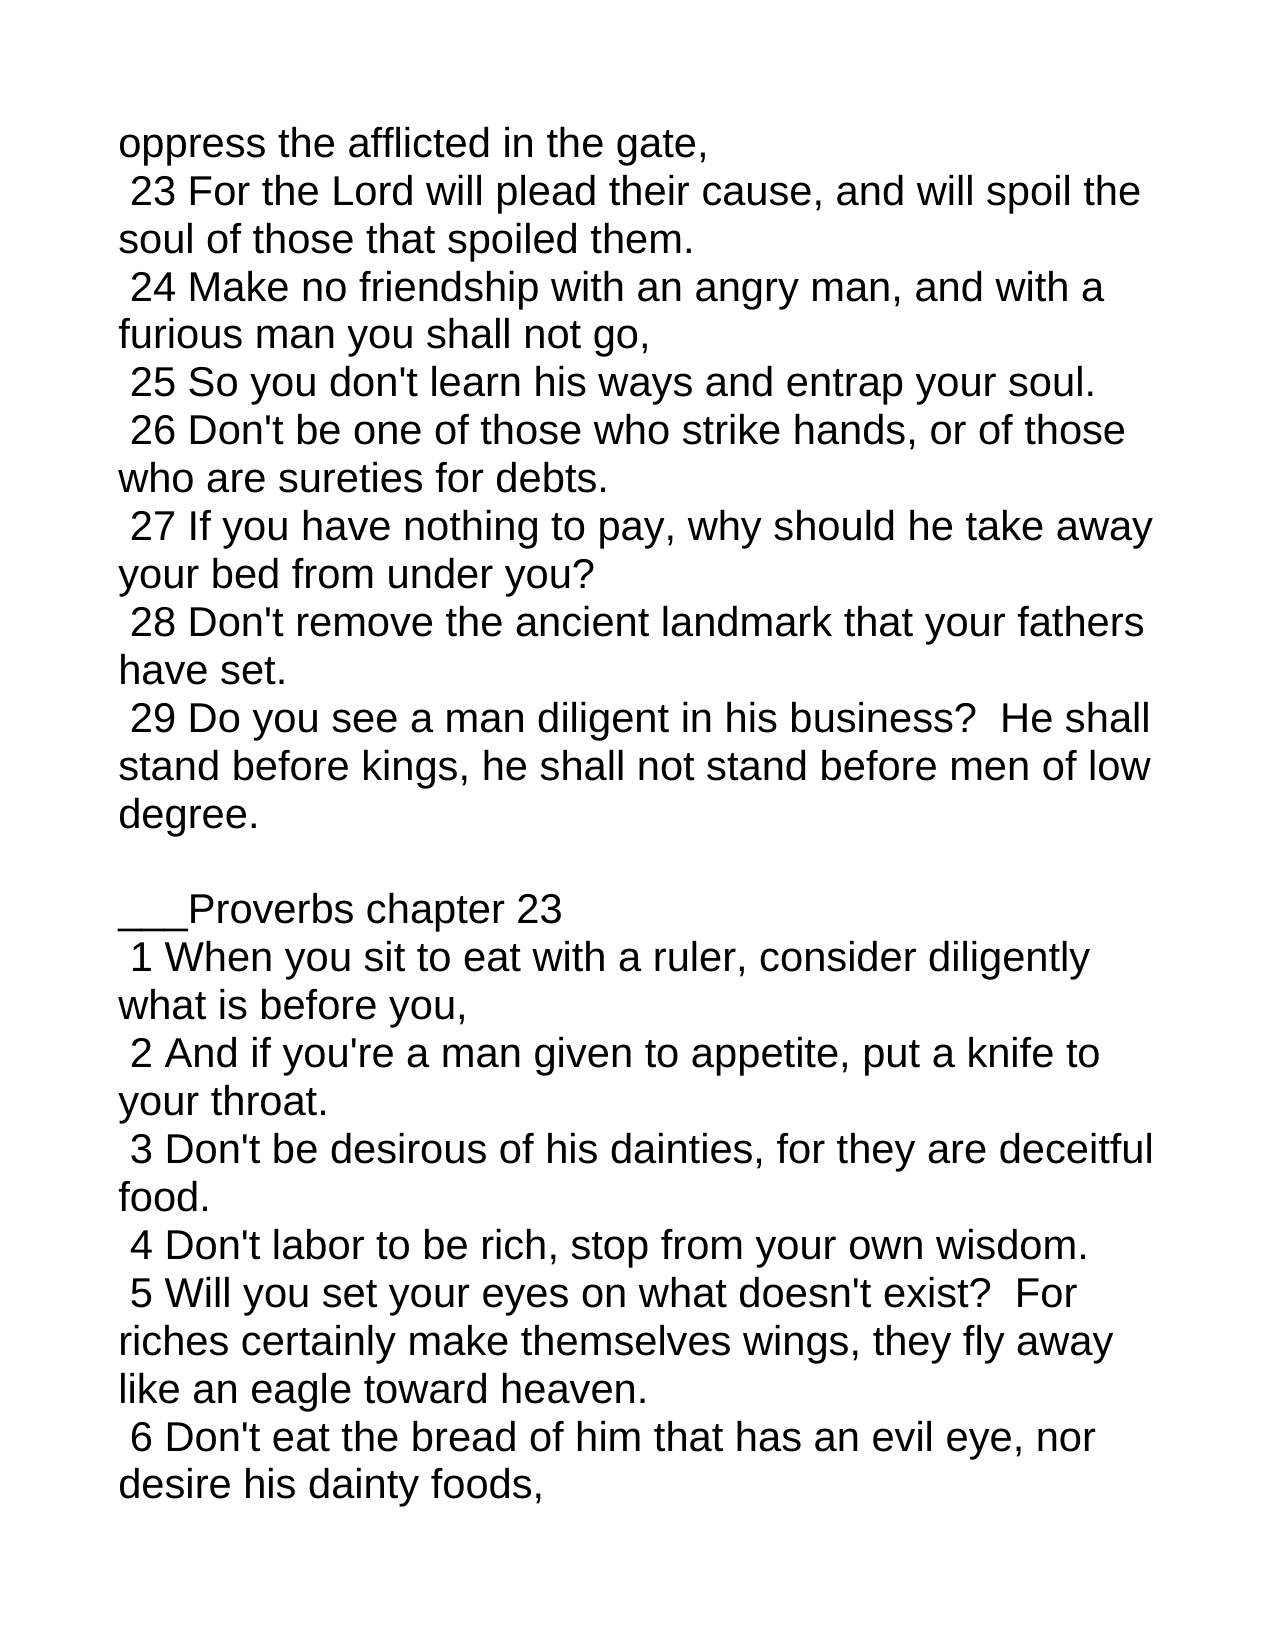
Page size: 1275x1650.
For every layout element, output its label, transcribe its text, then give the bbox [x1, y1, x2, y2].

text 29 Do you see a man diligent in his business? He shall stand before kings, he shall not stand before men of low degree. [118, 693, 1157, 837]
text 26 Don't be one of those who strike hands, or of those who are sureties for debts. [118, 406, 1157, 501]
text 1 When you sit to eat with a ruler, consider diligently what is before you, [118, 933, 1157, 1028]
text 28 Don't remove the ancient landmark that your fathers have set. [118, 597, 1157, 693]
text 2 And if you're a man given to appetite, put a knife to your throat. [118, 1028, 1157, 1124]
text ___Proverbs chapter 23 [118, 885, 1157, 933]
text 23 For the Lord will plead their cause, and will spoil the soul of those that spoiled them. [118, 166, 1157, 262]
text 3 Don't be desirous of his dainties, for they are deceitful food. [118, 1124, 1157, 1220]
text 24 Make no friendship with an angry man, and with a furious man you shall not go, [118, 262, 1157, 358]
text 25 So you don't learn his ways and entrap your soul. [118, 358, 1157, 406]
text 4 Don't labor to be rich, stop from your own wisdom. [118, 1220, 1157, 1268]
text oppress the afflicted in the gate, [118, 118, 1157, 166]
text 27 If you have nothing to pay, why should he take away your bed from under you? [118, 501, 1157, 597]
text 6 Don't eat the bread of him that has an evil eye, nor desire his dainty foods, [118, 1412, 1157, 1508]
text 5 Will you set your eyes on what doesn't exist? For riches certainly make themselves wings, they fly away like an eagle toward heaven. [118, 1268, 1157, 1412]
